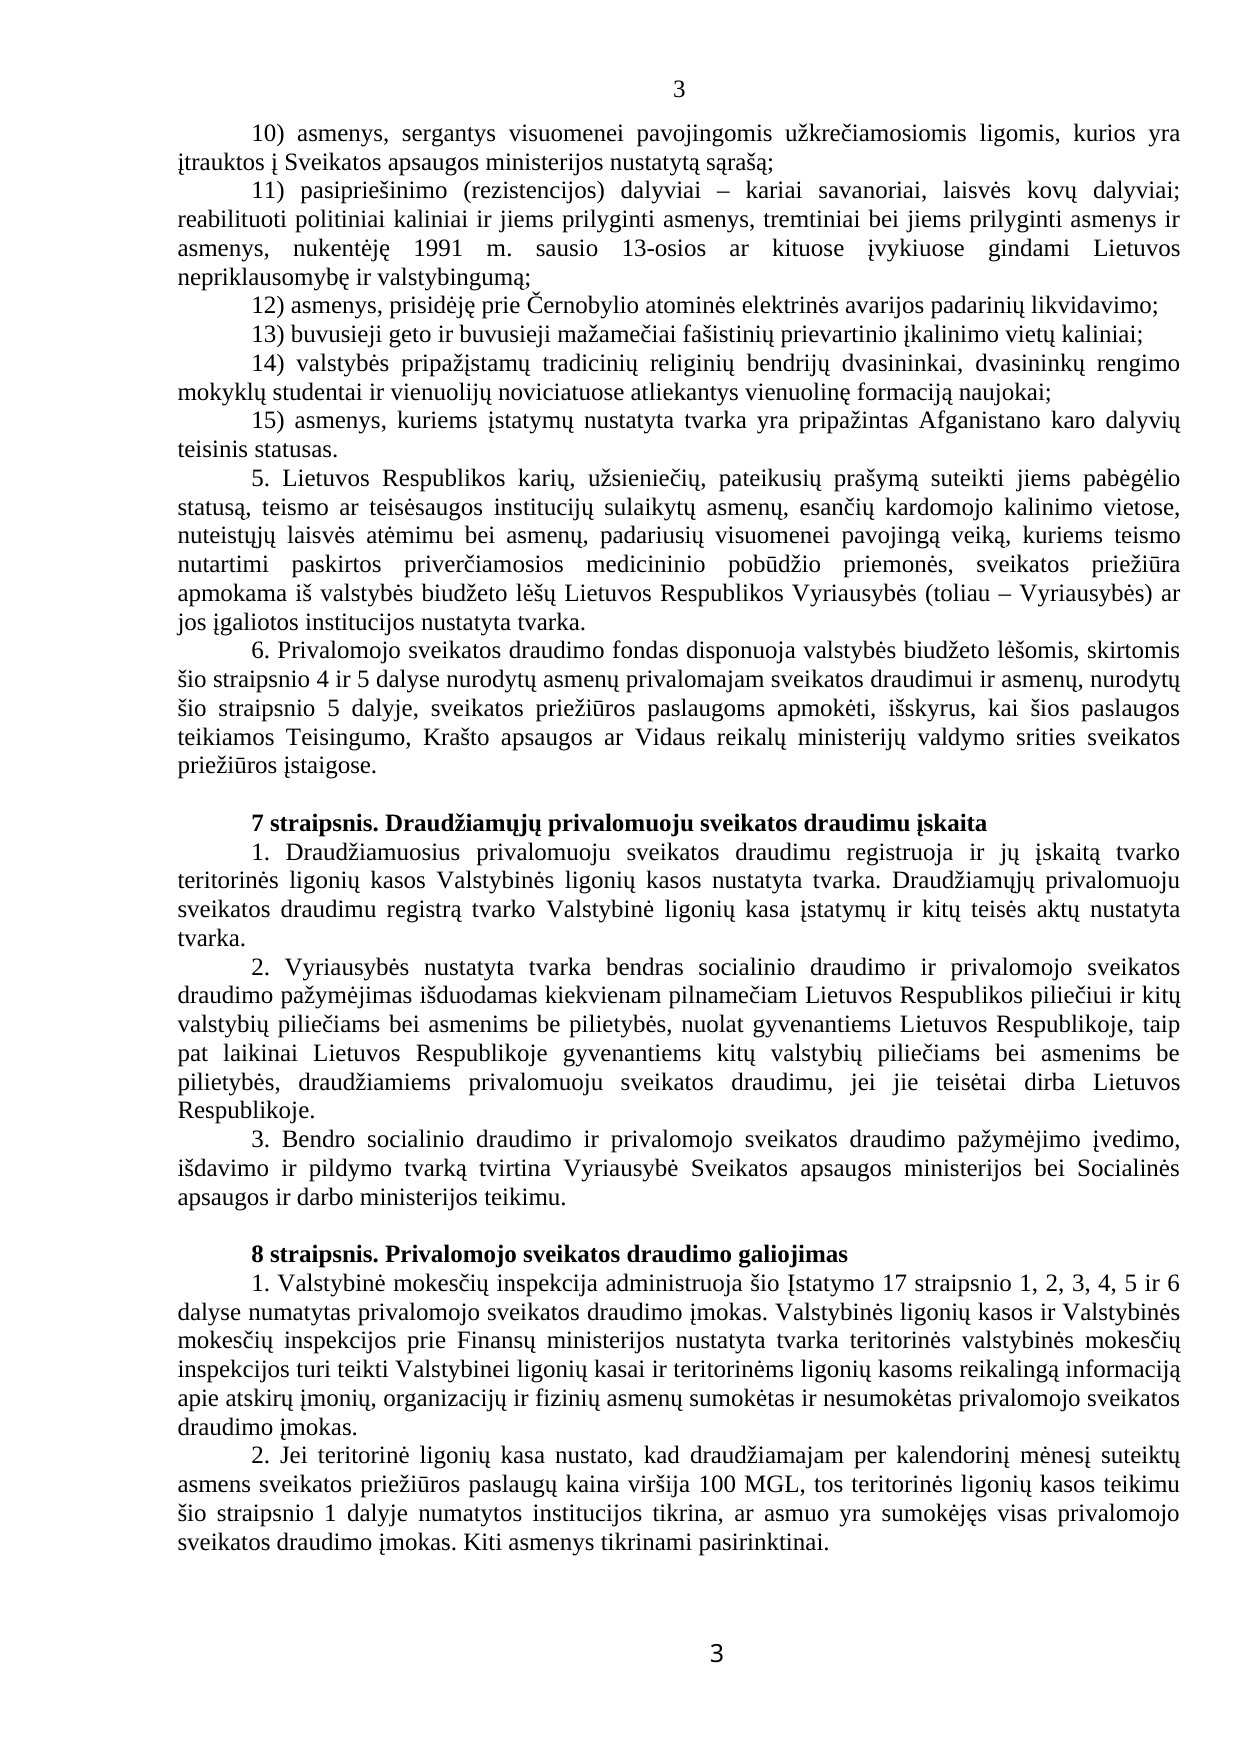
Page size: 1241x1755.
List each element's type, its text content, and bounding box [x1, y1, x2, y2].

text 2. Jei teritorinė ligonių kasa nustato, kad draudžiamajam per kalendorinį mėnesį suteiktų asmens sveikatos priežiūros paslaugų kaina viršija 100 MGL, tos teritorinės ligonių kasos teikimu šio straipsnio 1 dalyje numatytos institucijos tikrina, ar asmuo yra sumokėjęs visas privalomojo sveikatos draudimo įmokas. Kiti asmenys tikrinami pasirinktinai. [177, 1441, 1181, 1556]
text 7 straipsnis. Draudžiamųjų privalomuoju sveikatos draudimu įskaita [177, 808, 1181, 837]
text 2. Vyriausybės nustatyta tvarka bendras socialinio draudimo ir privalomojo sveikatos draudimo pažymėjimas išduodamas kiekvienam pilnamečiam Lietuvos Respublikos piliečiui ir kitų valstybių piliečiams bei asmenims be pilietybės, nuolat gyvenantiems Lietuvos Respublikoje, taip pat laikinai Lietuvos Respublikoje gyvenantiems kitų valstybių piliečiams bei asmenims be pilietybės, draudžiamiems privalomuoju sveikatos draudimu, jei jie teisėtai dirba Lietuvos Respublikoje. [177, 952, 1181, 1124]
text 15) asmenys, kuriems įstatymų nustatyta tvarka yra pripažintas Afganistano karo dalyvių teisinis statusas. [177, 406, 1181, 463]
text 3. Bendro socialinio draudimo ir privalomojo sveikatos draudimo pažymėjimo įvedimo, išdavimo ir pildymo tvarką tvirtina Vyriausybė Sveikatos apsaugos ministerijos bei Socialinės apsaugos ir darbo ministerijos teikimu. [177, 1124, 1181, 1211]
text 8 straipsnis. Privalomojo sveikatos draudimo galiojimas [177, 1239, 1181, 1268]
text 12) asmenys, prisidėję prie Černobylio atominės elektrinės avarijos padarinių likvidavimo; [177, 291, 1181, 319]
text 1. Valstybinė mokesčių inspekcija administruoja šio Įstatymo 17 straipsnio 1, 2, 3, 4, 5 ir 6 dalyse numatytas privalomojo sveikatos draudimo įmokas. Valstybinės ligonių kasos ir Valstybinės mokesčių inspekcijos prie Finansų ministerijos nustatyta tvarka teritorinės valstybinės mokesčių inspekcijos turi teikti Valstybinei ligonių kasai ir teritorinėms ligonių kasoms reikalingą informaciją apie atskirų įmonių, organizacijų ir fizinių asmenų sumokėtas ir nesumokėtas privalomojo sveikatos draudimo įmokas. [177, 1268, 1181, 1441]
text 14) valstybės pripažįstamų tradicinių religinių bendrijų dvasininkai, dvasininkų rengimo mokyklų studentai ir vienuolijų noviciatuose atliekantys vienuolinę formaciją naujokai; [177, 348, 1181, 406]
text 6. Privalomojo sveikatos draudimo fondas disponuoja valstybės biudžeto lėšomis, skirtomis šio straipsnio 4 ir 5 dalyse nurodytų asmenų privalomajam sveikatos draudimui ir asmenų, nurodytų šio straipsnio 5 dalyje, sveikatos priežiūros paslaugoms apmokėti, išskyrus, kai šios paslaugos teikiamos Teisingumo, Krašto apsaugos ar Vidaus reikalų ministerijų valdymo srities sveikatos priežiūros įstaigose. [177, 636, 1181, 779]
text 5. Lietuvos Respublikos karių, užsieniečių, pateikusių prašymą suteikti jiems pabėgėlio statusą, teismo ar teisėsaugos institucijų sulaikytų asmenų, esančių kardomojo kalinimo vietose, nuteistųjų laisvės atėmimu bei asmenų, padariusių visuomenei pavojingą veiką, kuriems teismo nutartimi paskirtos priverčiamosios medicininio pobūdžio priemonės, sveikatos priežiūra apmokama iš valstybės biudžeto lėšų Lietuvos Respublikos Vyriausybės (toliau – Vyriausybės) ar jos įgaliotos institucijos nustatyta tvarka. [177, 463, 1181, 636]
text 10) asmenys, sergantys visuomenei pavojingomis užkrečiamosiomis ligomis, kurios yra įtrauktos į Sveikatos apsaugos ministerijos nustatytą sąrašą; [177, 118, 1181, 176]
text 11) pasipriešinimo (rezistencijos) dalyviai – kariai savanoriai, laisvės kovų dalyviai; reabilituoti politiniai kaliniai ir jiems prilyginti asmenys, tremtiniai bei jiems prilyginti asmenys ir asmenys, nukentėję 1991 m. sausio 13-osios ar kituose įvykiuose gindami Lietuvos nepriklausomybę ir valstybingumą; [177, 176, 1181, 291]
text 1. Draudžiamuosius privalomuoju sveikatos draudimu registruoja ir jų įskaitą tvarko teritorinės ligonių kasos Valstybinės ligonių kasos nustatyta tvarka. Draudžiamųjų privalomuoju sveikatos draudimu registrą tvarko Valstybinė ligonių kasa įstatymų ir kitų teisės aktų nustatyta tvarka. [177, 837, 1181, 952]
text 13) buvusieji geto ir buvusieji mažamečiai fašistinių prievartinio įkalinimo vietų kaliniai; [177, 319, 1181, 348]
